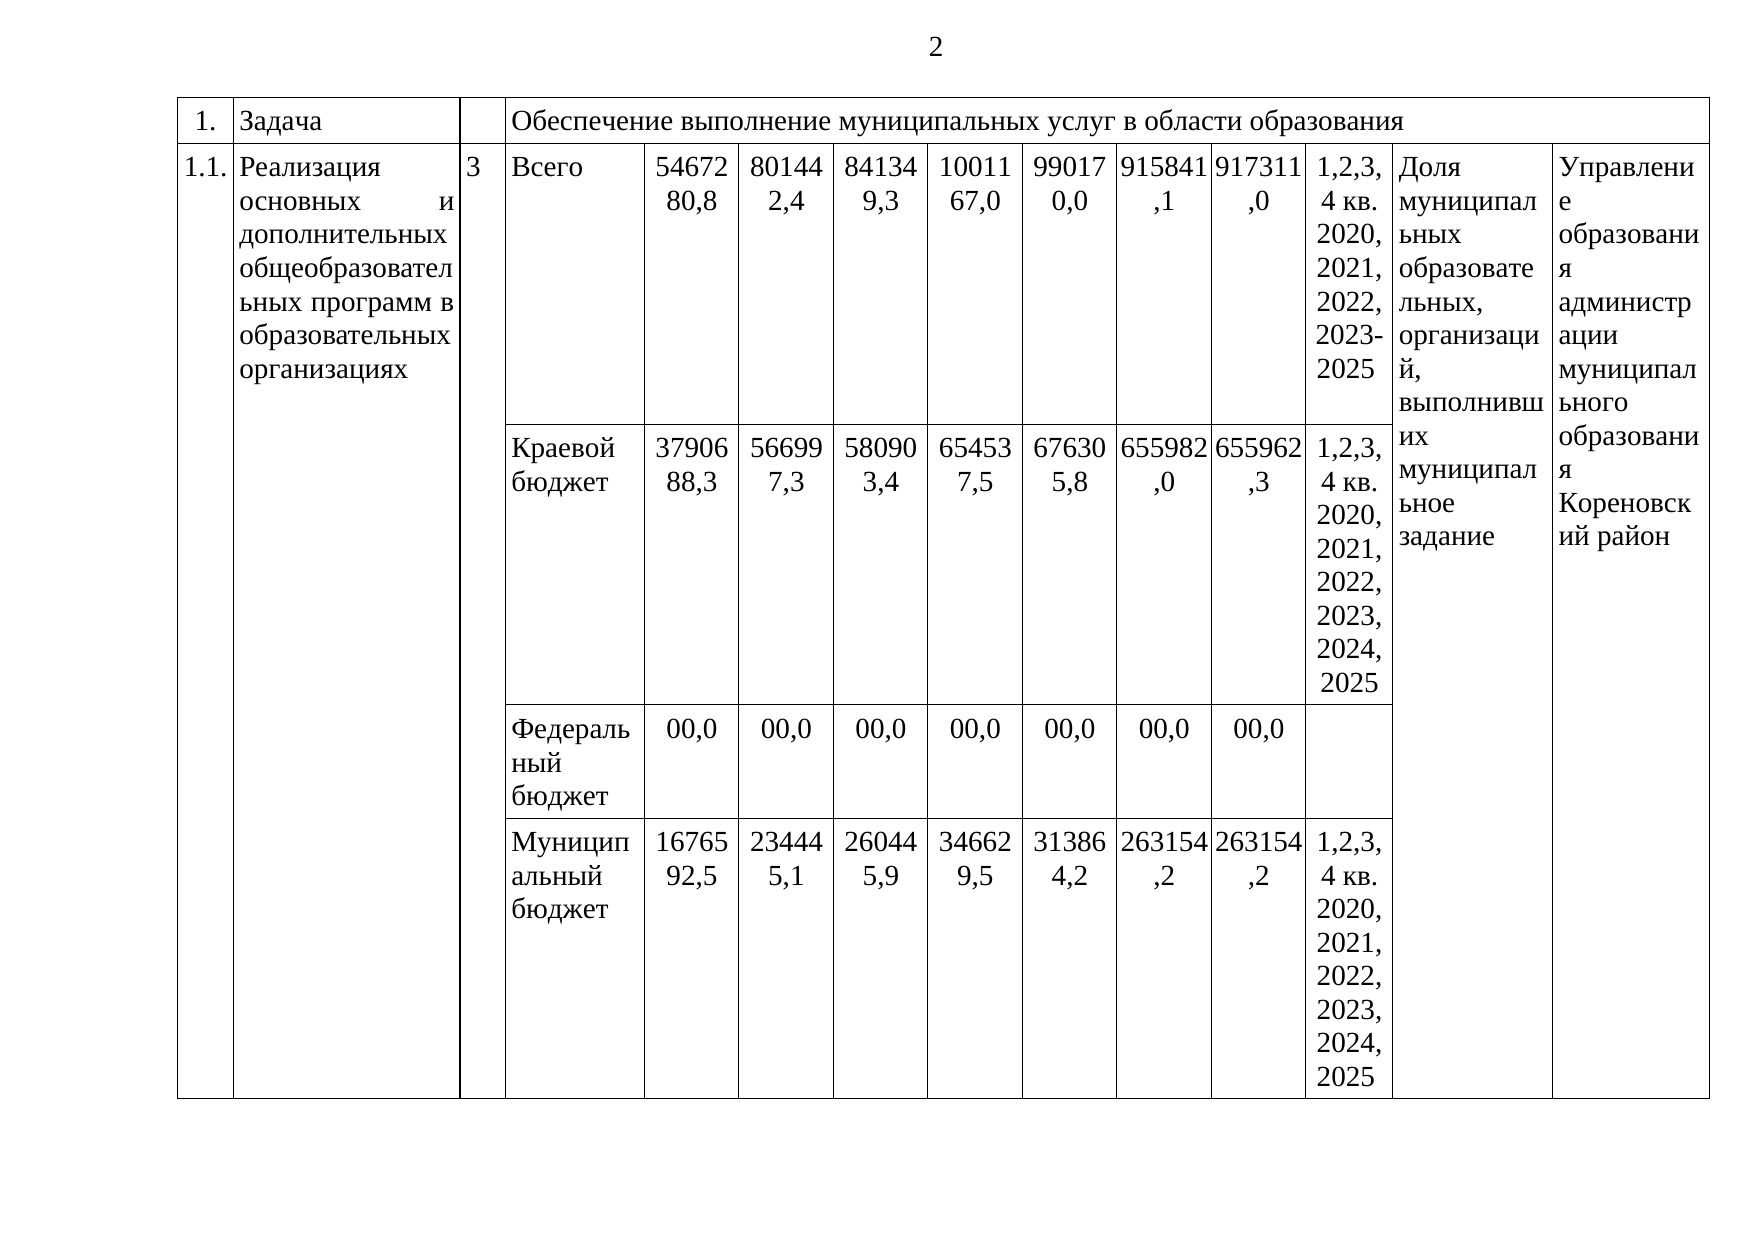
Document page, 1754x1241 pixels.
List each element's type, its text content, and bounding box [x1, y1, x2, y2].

table_header Обеспечение выполнение муниципальных услуг в области образования [506, 98, 1709, 143]
table_cell 1,2,3,4 кв. 2020, 2021, 2022, 2023, 2024, 2025 [1306, 819, 1392, 1098]
table_cell 990170,0 [1023, 144, 1116, 423]
table_cell Доля муниципальных образовательных, организаций, выполнивших муниципальное задание [1393, 144, 1552, 1098]
table_cell 3790688,3 [645, 425, 738, 704]
table_cell 654537,5 [928, 425, 1022, 704]
table_cell 915841,1 [1117, 144, 1211, 423]
table_cell 841349,3 [834, 144, 927, 423]
table_cell 655962,3 [1212, 425, 1305, 704]
text 2 [177, 29, 1695, 63]
table_cell 655982,0 [1117, 425, 1211, 704]
table_cell 580903,4 [834, 425, 927, 704]
table_cell 00,0 [928, 705, 1022, 817]
table_cell Краевой бюджет [506, 425, 644, 704]
table_cell Федеральный бюджет [506, 705, 644, 817]
table_cell 1001167,0 [928, 144, 1022, 423]
table_cell 00,0 [1212, 705, 1305, 817]
table_cell 263154,2 [1212, 819, 1305, 1098]
table_cell 566997,3 [739, 425, 833, 704]
table_cell 00,0 [739, 705, 833, 817]
table_cell Муниципальный бюджет [506, 819, 644, 1098]
table_cell 1676592,5 [645, 819, 738, 1098]
table_cell 263154,2 [1117, 819, 1211, 1098]
table_cell 1,2,3,4 кв. 2020, 2021, 2022, 2023- 2025 [1306, 144, 1392, 423]
table_cell 234445,1 [739, 819, 833, 1098]
table_cell 1,2,3,4 кв. 2020, 2021, 2022, 2023, 2024, 2025 [1306, 425, 1392, 704]
table_cell 1.1. [178, 144, 233, 1098]
table_cell [1306, 705, 1392, 817]
table_cell 00,0 [1117, 705, 1211, 817]
table_cell 801442,4 [739, 144, 833, 423]
table_cell 3 [461, 144, 505, 1098]
table_cell 313864,2 [1023, 819, 1116, 1098]
table_cell 00,0 [1023, 705, 1116, 817]
table_cell 260445,9 [834, 819, 927, 1098]
table_cell 00,0 [645, 705, 738, 817]
table_header [461, 98, 505, 143]
table_cell 676305,8 [1023, 425, 1116, 704]
table_cell 00,0 [834, 705, 927, 817]
table_header Задача [234, 98, 459, 143]
table_cell Всего [506, 144, 644, 423]
table_cell 917311,0 [1212, 144, 1305, 423]
table_cell 346629,5 [928, 819, 1022, 1098]
table_cell Реализация основных и дополнительных общеобразовательных программ в образовательных организациях [234, 144, 459, 1098]
table_cell Управление образования администрации муниципального образования Кореновский район [1553, 144, 1709, 1098]
table_header 1. [178, 98, 233, 143]
table_cell 5467280,8 [645, 144, 738, 423]
